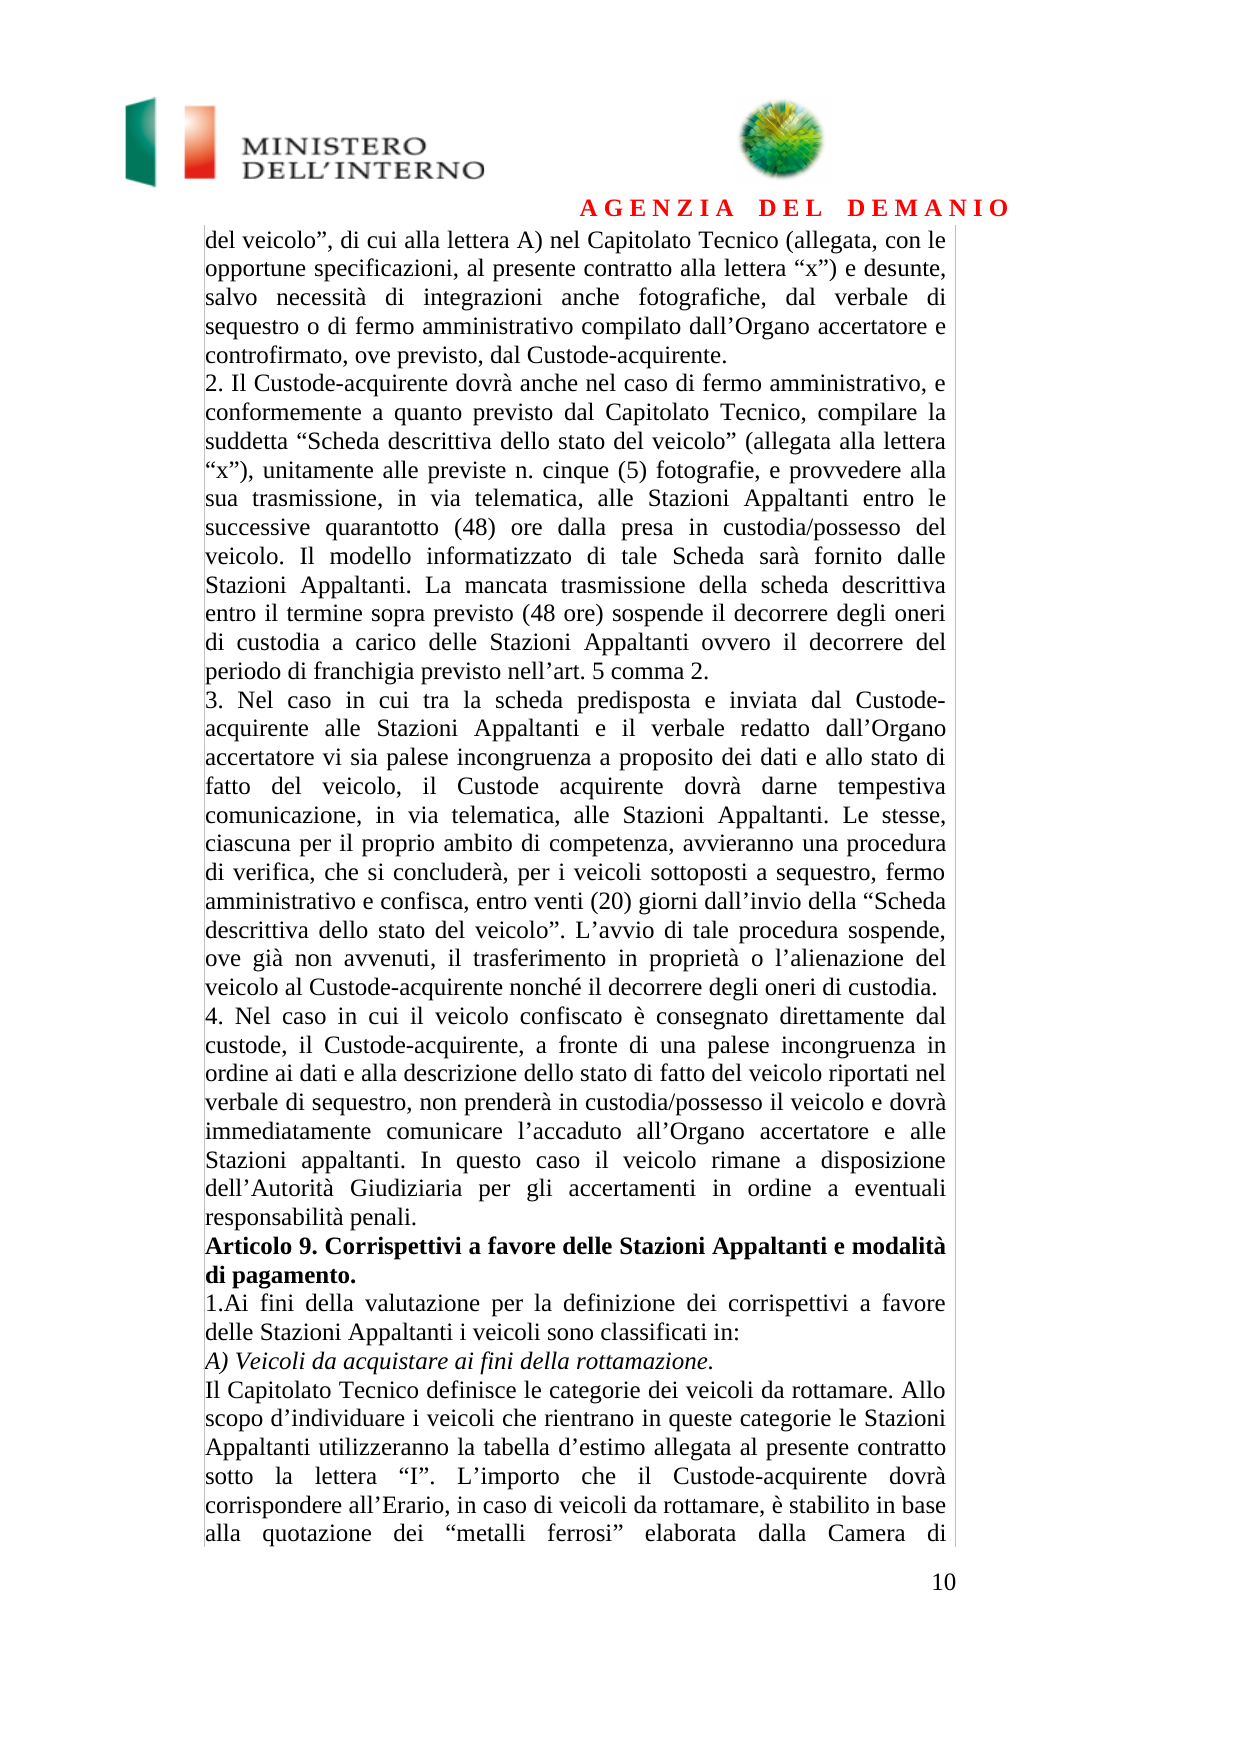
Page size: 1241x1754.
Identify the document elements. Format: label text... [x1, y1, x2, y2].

text 3. Nel caso in cui tra la scheda predisposta e inviata dal Custode-acquirente alle Stazioni Appaltanti e il verbale redatto dall’Organo accertatore vi sia palese incongruenza a proposito dei dati e allo stato di fatto del veicolo, il Custode acquirente dovrà darne tempestiva comunicazione, in via telematica, alle Stazioni Appaltanti. Le stesse, ciascuna per il proprio ambito di competenza, avvieranno una procedura di verifica, che si concluderà, per i veicoli sottoposti a sequestro, fermo amministrativo e confisca, entro venti (20) giorni dall’invio della “Scheda descrittiva dello stato del veicolo”. L’avvio di tale procedura sospende, ove già non avvenuti, il trasferimento in proprietà o l’alienazione del veicolo al Custode-acquirente nonché il decorrere degli oneri di custodia. [205, 685, 955, 1001]
text 2. Il Custode-acquirente dovrà anche nel caso di fermo amministrativo, e conformemente a quanto previsto dal Capitolato Tecnico, compilare la suddetta “Scheda descrittiva dello stato del veicolo” (allegata alla lettera “x”), unitamente alle previste n. cinque (5) fotografie, e provvedere alla sua trasmissione, in via telematica, alle Stazioni Appaltanti entro le successive quarantotto (48) ore dalla presa in custodia/possesso del veicolo. Il modello informatizzato di tale Scheda sarà fornito dalle Stazioni Appaltanti. La mancata trasmissione della scheda descrittiva entro il termine sopra previsto (48 ore) sospende il decorrere degli oneri di custodia a carico delle Stazioni Appaltanti ovvero il decorrere del periodo di franchigia previsto nell’art. 5 comma 2. [205, 368, 955, 685]
text 1.Ai fini della valutazione per la definizione dei corrispettivi a favore delle Stazioni Appaltanti i veicoli sono classificati in: [205, 1288, 955, 1346]
text del veicolo”, di cui alla lettera A) nel Capitolato Tecnico (allegata, con le opportune specificazioni, al presente contratto alla lettera “x”) e desunte, salvo necessità di integrazioni anche fotografiche, dal verbale di sequestro o di fermo amministrativo compilato dall’Organo accertatore e controfirmato, ove previsto, dal Custode-acquirente. [205, 225, 955, 368]
text 4. Nel caso in cui il veicolo confiscato è consegnato direttamente dal custode, il Custode-acquirente, a fronte di una palese incongruenza in ordine ai dati e alla descrizione dello stato di fatto del veicolo riportati nel verbale di sequestro, non prenderà in custodia/possesso il veicolo e dovrà immediatamente comunicare l’accaduto all’Organo accertatore e alle Stazioni appaltanti. In questo caso il veicolo rimane a disposizione dell’Autorità Giudiziaria per gli accertamenti in ordine a eventuali responsabilità penali. [205, 1001, 955, 1231]
text A) Veicoli da acquistare ai fini della rottamazione. [205, 1346, 955, 1375]
text Il Capitolato Tecnico definisce le categorie dei veicoli da rottamare. Allo scopo d’individuare i veicoli che rientrano in queste categorie le Stazioni Appaltanti utilizzeranno la tabella d’estimo allegata al presente contratto sotto la lettera “I”. L’importo che il Custode-acquirente dovrà corrispondere all’Erario, in caso di veicoli da rottamare, è stabilito in base alla quotazione dei “metalli ferrosi” elaborata dalla Camera di [205, 1375, 955, 1547]
text Articolo 9. Corrispettivi a favore delle Stazioni Appaltanti e modalità di pagamento. [205, 1231, 955, 1288]
